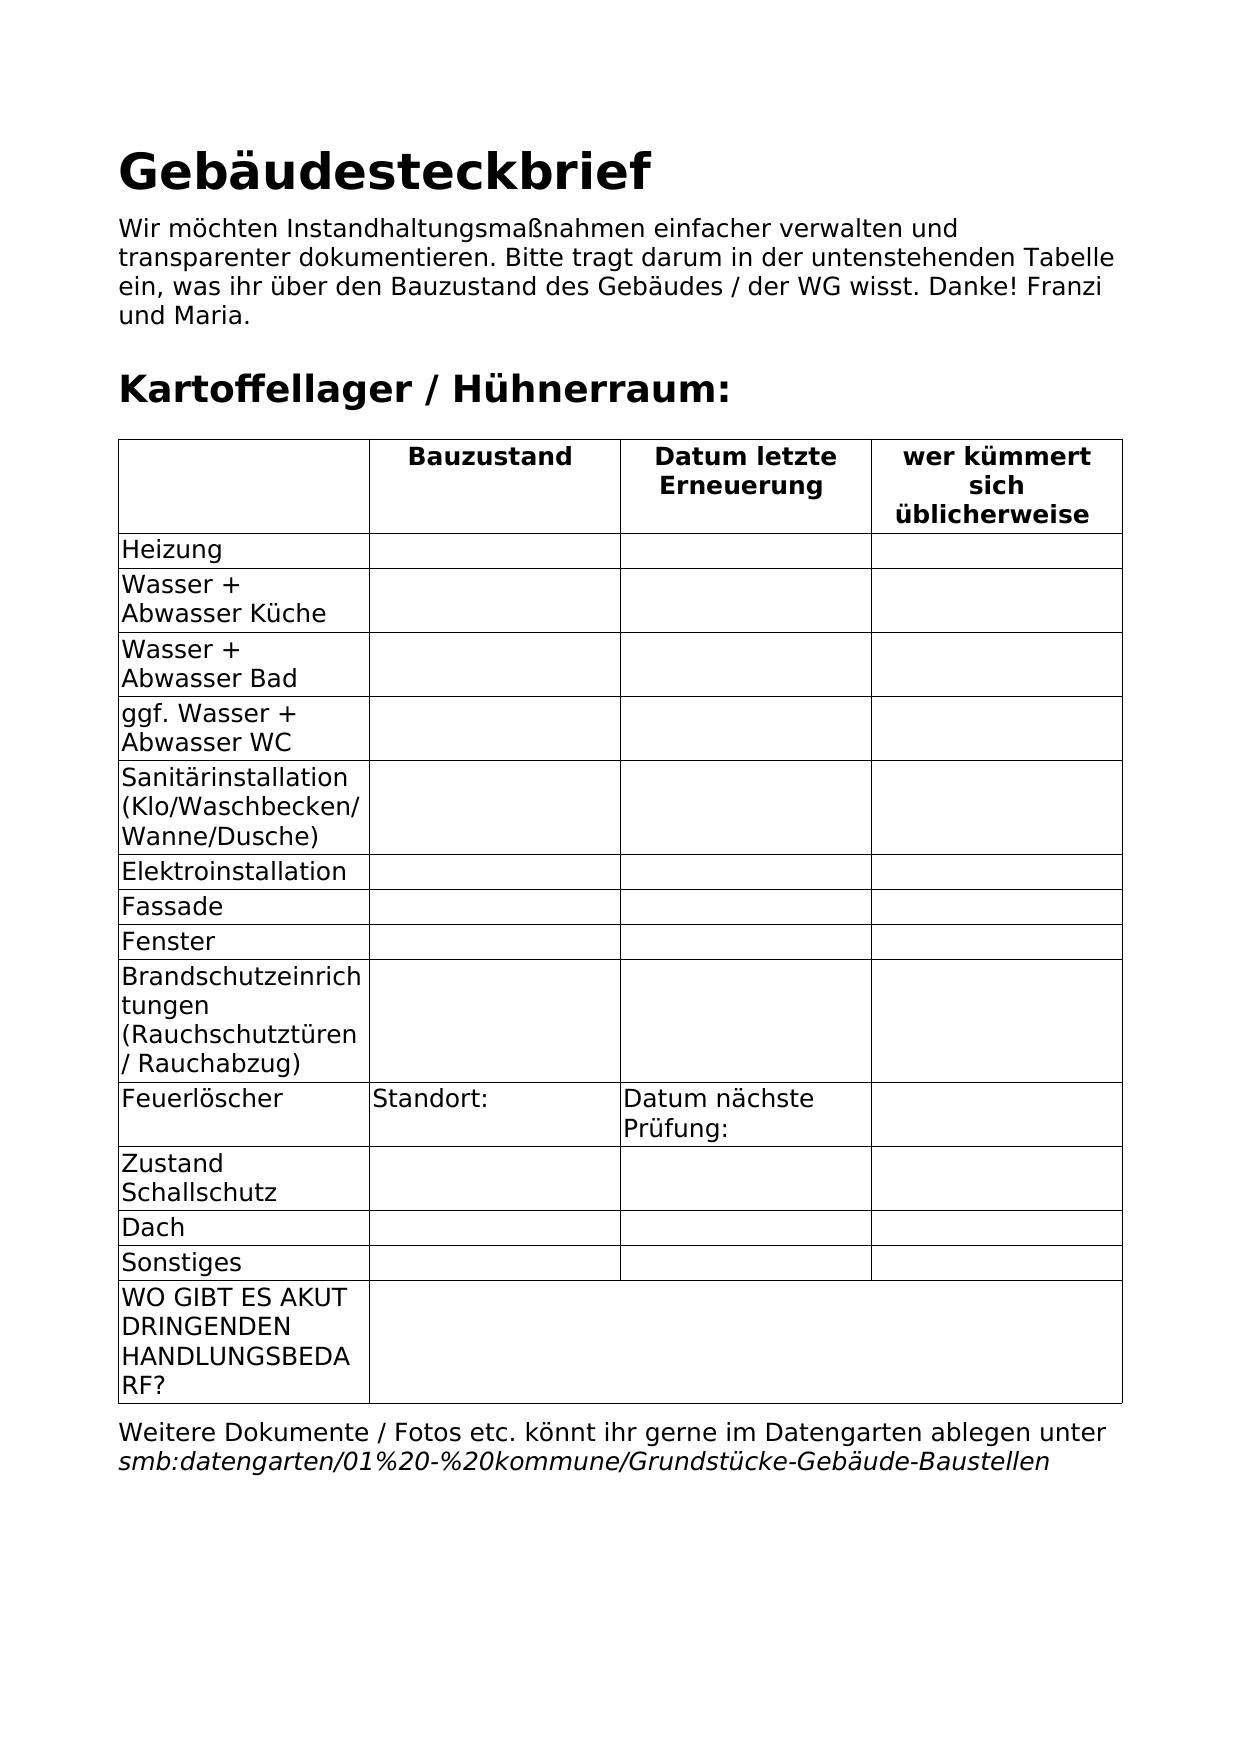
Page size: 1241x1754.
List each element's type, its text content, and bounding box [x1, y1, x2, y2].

table_cell Fenster [119, 925, 369, 959]
table_cell [621, 761, 871, 854]
table_cell [370, 633, 620, 696]
table_header [119, 440, 369, 532]
table_cell Sonstiges [119, 1246, 369, 1280]
table_cell Dach [119, 1211, 369, 1245]
table_cell [872, 534, 1122, 567]
table_cell [621, 890, 871, 924]
table_cell [872, 633, 1122, 696]
table_cell [621, 633, 871, 696]
table_cell Brandschutzeinrichtungen (Rauchschutztüren / Rauchabzug) [119, 960, 369, 1082]
table_cell [872, 960, 1122, 1082]
table_cell [370, 697, 620, 760]
table_cell [370, 855, 620, 889]
table_cell [872, 1147, 1122, 1210]
table_cell [872, 890, 1122, 924]
table_cell [872, 697, 1122, 760]
table_cell [621, 960, 871, 1082]
table_cell Elektroinstallation [119, 855, 369, 889]
table_cell [621, 1211, 871, 1245]
table_cell [872, 855, 1122, 889]
table_header wer kümmert sich üblicherweise [872, 440, 1122, 532]
table_header Datum letzte Erneuerung [621, 440, 871, 532]
table_cell Fassade [119, 890, 369, 924]
table_cell [621, 925, 871, 959]
table_cell [370, 761, 620, 854]
table_cell ggf. Wasser + Abwasser WC [119, 697, 369, 760]
subtitle Gebäudesteckbrief [118, 143, 1122, 201]
table_cell [872, 925, 1122, 959]
text Weitere Dokumente / Fotos etc. könnt ihr gerne im Datengarten ablegen unter smb:datengarten/01%20-%20kommune/Grundstücke-Gebäude-Baustellen [118, 1418, 1122, 1476]
table_cell [872, 1083, 1122, 1146]
table_cell Datum nächste Prüfung: [621, 1083, 871, 1146]
table_cell Wasser + Abwasser Küche [119, 569, 369, 632]
table_cell [370, 1281, 1122, 1403]
text Wir möchten Instandhaltungsmaßnahmen einfacher verwalten und transparenter dokumentieren. Bitte tragt darum in der untenstehenden Tabelle ein, was ihr über den Bauzustand des Gebäudes / der WG wisst. Danke! Franzi und Maria. [118, 214, 1122, 331]
table_cell [370, 890, 620, 924]
table_cell [621, 1246, 871, 1280]
table_cell [370, 1246, 620, 1280]
table_cell [621, 534, 871, 567]
table_cell [370, 1147, 620, 1210]
table_cell Feuerlöscher [119, 1083, 369, 1146]
table_cell Standort: [370, 1083, 620, 1146]
table_cell [370, 534, 620, 567]
table_cell Heizung [119, 534, 369, 567]
table_cell [621, 697, 871, 760]
table_cell [370, 960, 620, 1082]
table_cell Zustand Schallschutz [119, 1147, 369, 1210]
table_cell [872, 761, 1122, 854]
subtitle Kartoffellager / Hühnerraum: [118, 368, 1122, 412]
table_cell Wasser + Abwasser Bad [119, 633, 369, 696]
table_cell [370, 925, 620, 959]
table_cell [370, 569, 620, 632]
table_cell Sanitärinstallation (Klo/Waschbecken/Wanne/Dusche) [119, 761, 369, 854]
table_cell [621, 1147, 871, 1210]
table_cell [370, 1211, 620, 1245]
table_cell WO GIBT ES AKUT DRINGENDEN HANDLUNGSBEDARF? [119, 1281, 369, 1403]
table_cell [621, 569, 871, 632]
table_cell [872, 1211, 1122, 1245]
table_cell [621, 855, 871, 889]
table_cell [872, 569, 1122, 632]
table_header Bauzustand [370, 440, 620, 532]
table_cell [872, 1246, 1122, 1280]
